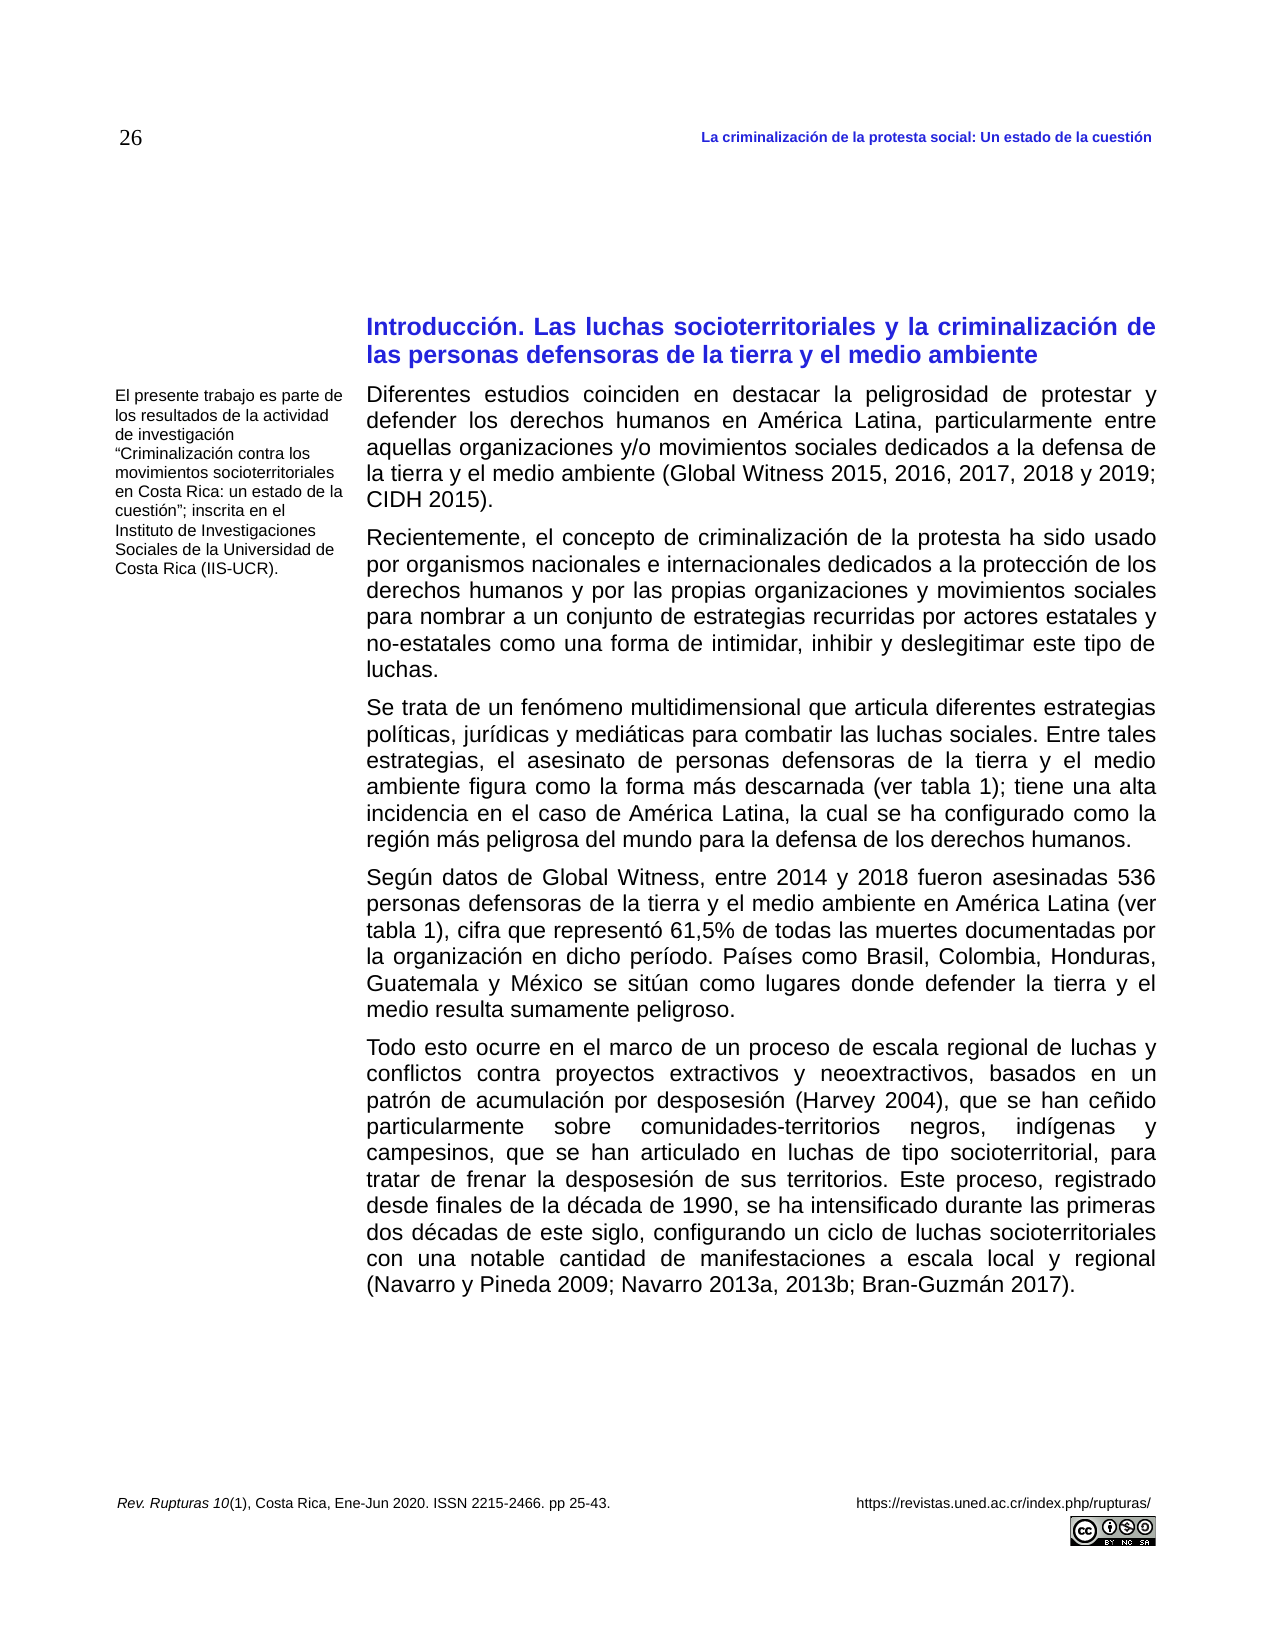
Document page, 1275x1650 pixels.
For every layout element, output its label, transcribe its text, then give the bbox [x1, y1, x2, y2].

text Diferentes estudios coinciden en destacar la peligrosidad de protestar y defender los derechos humanos en América Latina, particularmente entre aquellas organizaciones y/o movimientos sociales dedicados a la defensa de la tierra y el medio ambiente (Global Witness 2015, 2016, 2017, 2018 y 2019; CIDH 2015). [366, 381, 1157, 512]
picture [1070, 1516, 1156, 1546]
text Todo esto ocurre en el marco de un proceso de escala regional de luchas y conflictos contra proyectos extractivos y neoextractivos, basados en un patrón de acumulación por desposesión (Harvey 2004), que se han ceñido particularmente sobre comunidades-territorios negros, indígenas y campesinos, que se han articulado en luchas de tipo socioterritorial, para tratar de frenar la desposesión de sus territorios. Este proceso, registrado desde finales de la década de 1990, se ha intensificado durante las primeras dos décadas de este siglo, configurando un ciclo de luchas socioterritoriales con una notable cantidad de manifestaciones a escala local y regional (Navarro y Pineda 2009; Navarro 2013a, 2013b; Bran-Guzmán 2017). [366, 1034, 1157, 1297]
text Se trata de un fenómeno multidimensional que articula diferentes estrategias políticas, jurídicas y mediáticas para combatir las luchas sociales. Entre tales estrategias, el asesinato de personas defensoras de la tierra y el medio ambiente figura como la forma más descarnada (ver tabla 1); tiene una alta incidencia en el caso de América Latina, la cual se ha configurado como la región más peligrosa del mundo para la defensa de los derechos humanos. [366, 694, 1157, 852]
subtitle Introducción. Las luchas socioterritoriales y la criminalización de las personas defensoras de la tierra y el medio ambiente [366, 311, 1157, 369]
text Recientemente, el concepto de criminalización de la protesta ha sido usado por organismos nacionales e internacionales dedicados a la protección de los derechos humanos y por las propias organizaciones y movimientos sociales para nombrar a un conjunto de estrategias recurridas por actores estatales y no-estatales como una forma de intimidar, inhibir y deslegitimar este tipo de luchas. [366, 524, 1157, 682]
text Según datos de Global Witness, entre 2014 y 2018 fueron asesinadas 536 personas defensoras de la tierra y el medio ambiente en América Latina (ver tabla 1), cifra que representó 61,5% de todas las muertes documentadas por la organización en dicho período. Países como Brasil, Colombia, Honduras, Guatemala y México se sitúan como lugares donde defender la tierra y el medio resulta sumamente peligroso. [366, 864, 1157, 1022]
